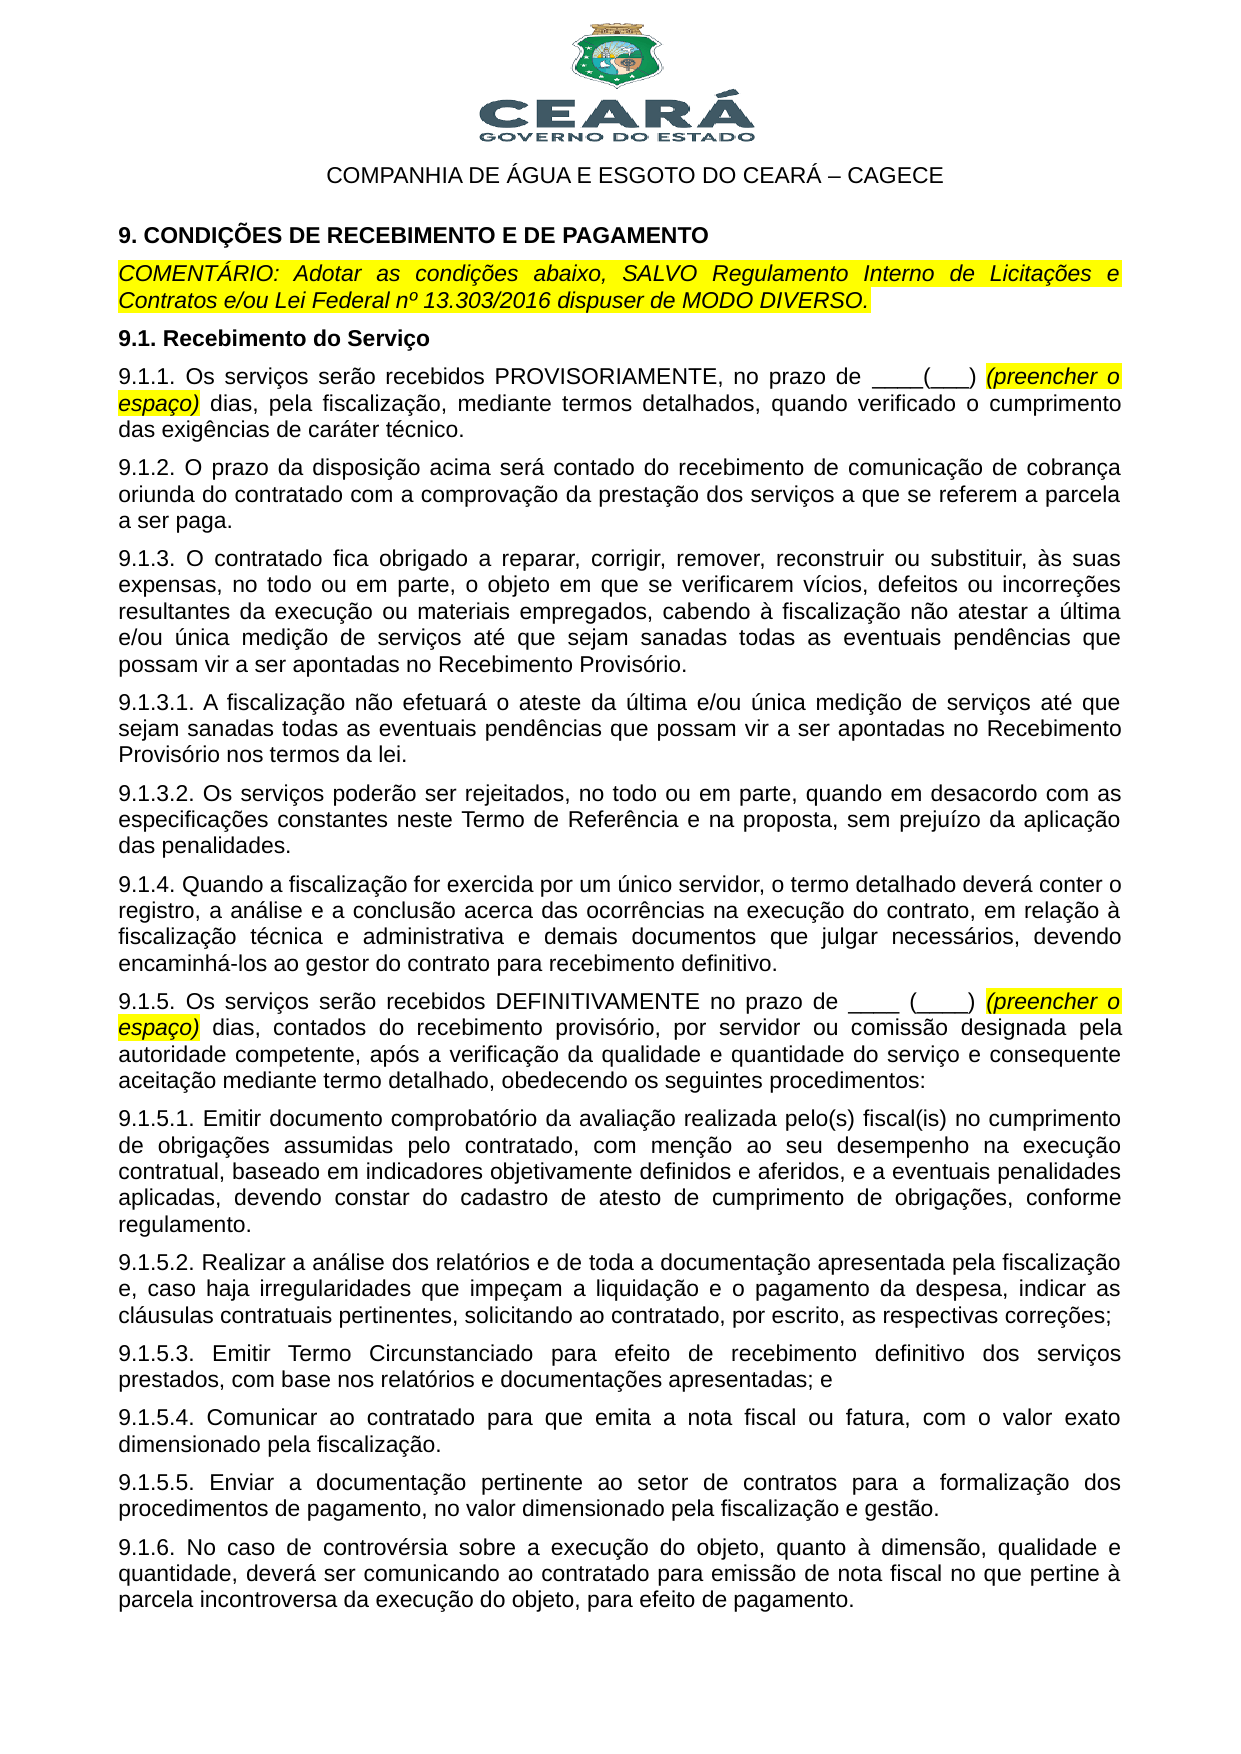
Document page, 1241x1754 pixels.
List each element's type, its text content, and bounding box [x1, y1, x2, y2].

text 9.1.1. Os serviços serão recebidos PROVISORIAMENTE, no prazo de ____(___) (preencher o espaço) dias, pela fiscalização, mediante termos detalhados, quando verificado o cumprimento das exigências de caráter técnico. [118, 363, 1122, 442]
text 9.1.3.1. A fiscalização não efetuará o ateste da última e/ou única medição de serviços até que sejam sanadas todas as eventuais pendências que possam vir a ser apontadas no Recebimento Provisório nos termos da lei. [118, 689, 1122, 768]
text 9. CONDIÇÕES DE RECEBIMENTO E DE PAGAMENTO [118, 222, 1122, 248]
text 9.1.5.3. Emitir Termo Circunstanciado para efeito de recebimento definitivo dos serviços prestados, com base nos relatórios e documentações apresentadas; e [118, 1340, 1122, 1392]
text 9.1.6. No caso de controvérsia sobre a execução do objeto, quanto à dimensão, qualidade e quantidade, deverá ser comunicando ao contratado para emissão de nota fiscal no que pertine à parcela incontroversa da execução do objeto, para efeito de pagamento. [118, 1533, 1122, 1613]
text 9.1.3.2. Os serviços poderão ser rejeitados, no todo ou em parte, quando em desacordo com as especificações constantes neste Termo de Referência e na proposta, sem prejuízo da aplicação das penalidades. [118, 780, 1122, 859]
text 9.1.5.1. Emitir documento comprobatório da avaliação realizada pelo(s) fiscal(is) no cumprimento de obrigações assumidas pelo contratado, com menção ao seu desempenho na execução contratual, baseado em indicadores objetivamente definidos e aferidos, e a eventuais penalidades aplicadas, devendo constar do cadastro de atesto de cumprimento de obrigações, conforme regulamento. [118, 1105, 1122, 1237]
text 9.1.4. Quando a fiscalização for exercida por um único servidor, o termo detalhado deverá conter o registro, a análise e a conclusão acerca das ocorrências na execução do contrato, em relação à fiscalização técnica e administrativa e demais documentos que julgar necessários, devendo encaminhá-los ao gestor do contrato para recebimento definitivo. [118, 871, 1122, 976]
text 9.1.2. O prazo da disposição acima será contado do recebimento de comunicação de cobrança oriunda do contratado com a comprovação da prestação dos serviços a que se referem a parcela a ser paga. [118, 454, 1122, 533]
text 9.1.5. Os serviços serão recebidos DEFINITIVAMENTE no prazo de ____ (____) (preencher o espaço) dias, contados do recebimento provisório, por servidor ou comissão designada pela autoridade competente, após a verificação da qualidade e quantidade do serviço e consequente aceitação mediante termo detalhado, obedecendo os seguintes procedimentos: [118, 988, 1122, 1093]
text COMENTÁRIO: Adotar as condições abaixo, SALVO Regulamento Interno de Licitações e Contratos e/ou Lei Federal nº 13.303/2016 dispuser de MODO DIVERSO. [118, 260, 1122, 313]
text 9.1.5.5. Enviar a documentação pertinente ao setor de contratos para a formalização dos procedimentos de pagamento, no valor dimensionado pela fiscalização e gestão. [118, 1469, 1122, 1522]
picture [453, 19, 782, 145]
text 9.1.5.2. Realizar a análise dos relatórios e de toda a documentação apresentada pela fiscalização e, caso haja irregularidades que impeçam a liquidação e o pagamento da despesa, indicar as cláusulas contratuais pertinentes, solicitando ao contratado, por escrito, as respectivas correções; [118, 1249, 1122, 1328]
text 9.1.3. O contratado fica obrigado a reparar, corrigir, remover, reconstruir ou substituir, às suas expensas, no todo ou em parte, o objeto em que se verificarem vícios, defeitos ou incorreções resultantes da execução ou materiais empregados, cabendo à fiscalização não atestar a última e/ou única medição de serviços até que sejam sanadas todas as eventuais pendências que possam vir a ser apontadas no Recebimento Provisório. [118, 545, 1122, 677]
text 9.1.5.4. Comunicar ao contratado para que emita a nota fiscal ou fatura, com o valor exato dimensionado pela fiscalização. [118, 1404, 1122, 1457]
text 9.1. Recebimento do Serviço [118, 325, 1122, 351]
